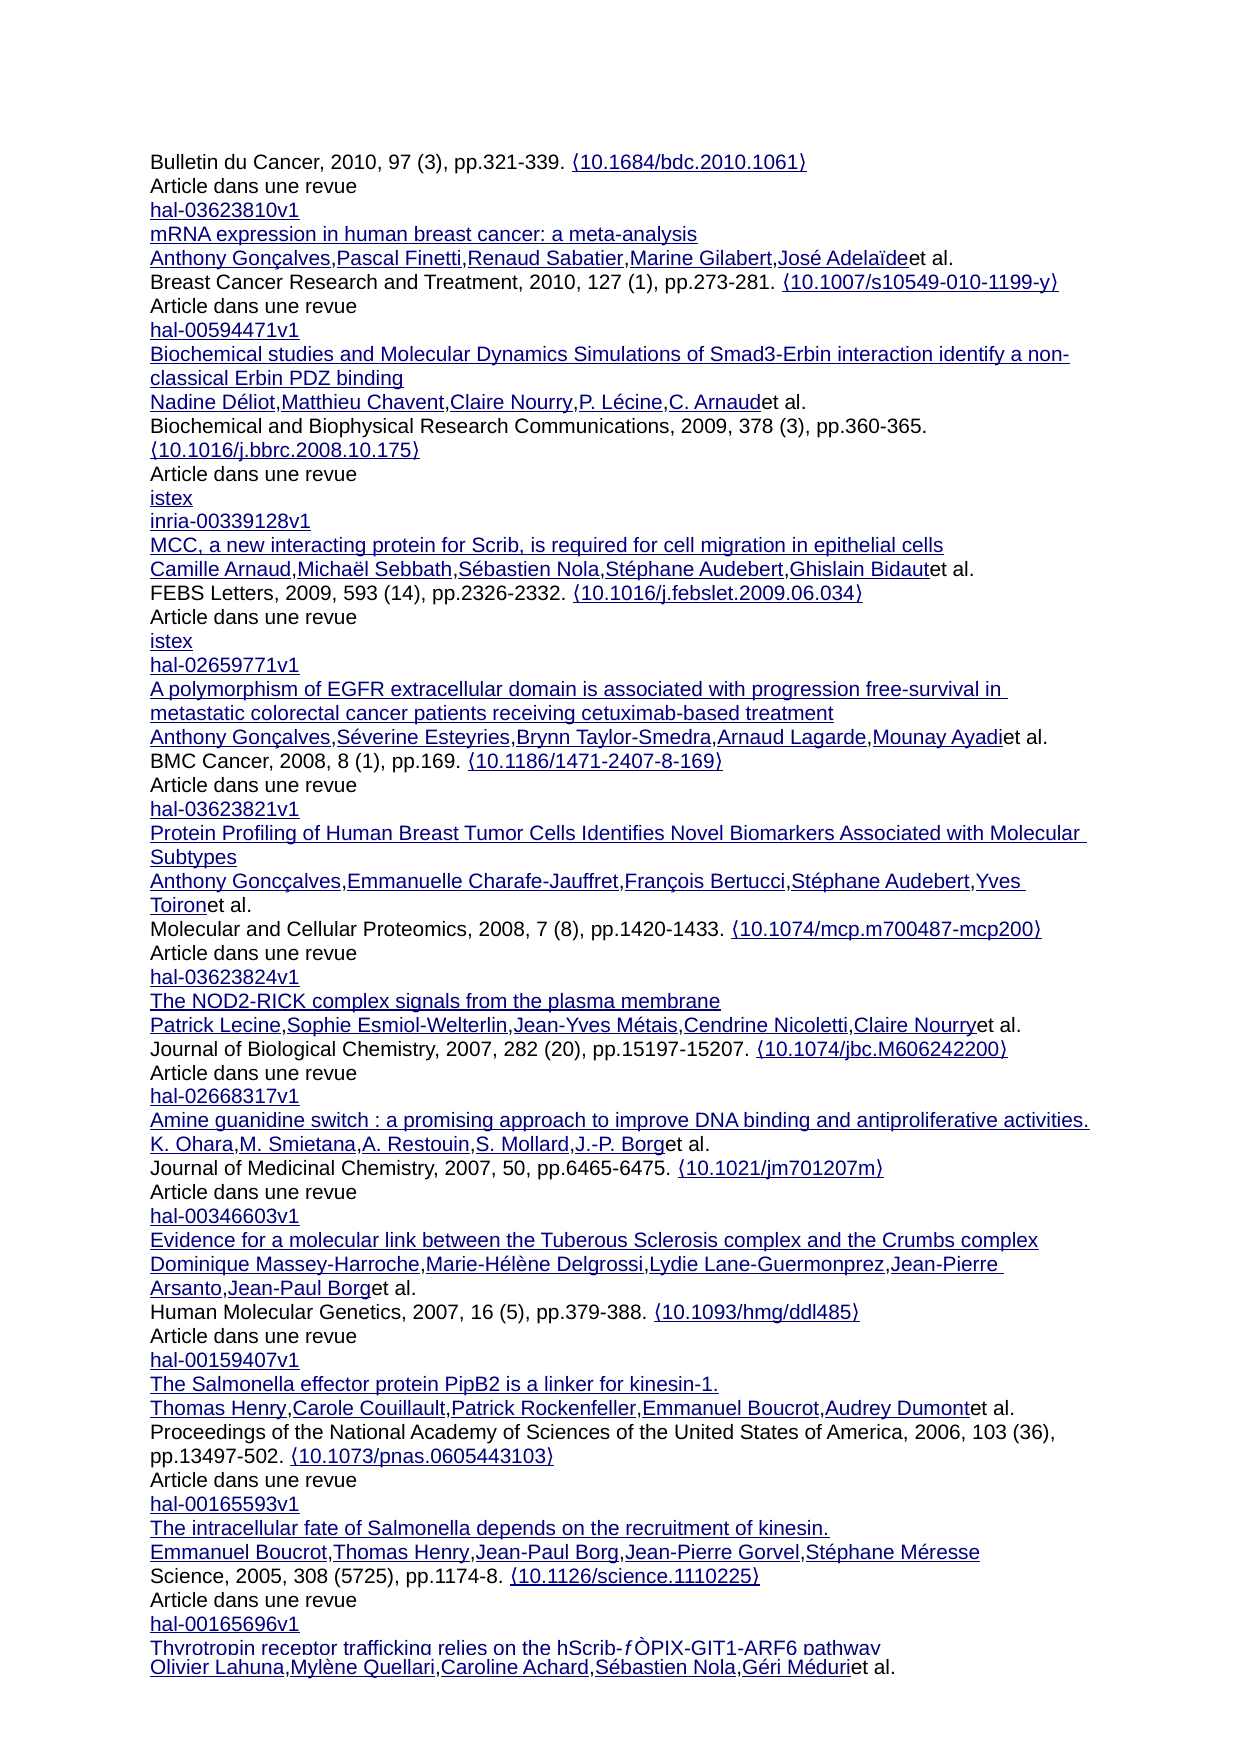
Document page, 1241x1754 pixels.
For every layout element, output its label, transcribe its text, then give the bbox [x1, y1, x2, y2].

table_cell Biochemical studies and Molecular Dynamics Simulations of Smad3-Erbin interaction identify a non-classical Erbin PDZ binding Nadine Déliot,Matthieu Chavent,Claire Nourry,P. Lécine,C. Arnaudet al. Biochemical and Biophysical Research Communications, 2009, 378 (3), pp.360-365. ⟨10.1016/j.bbrc.2008.10.175⟩ Article dans une revue istex inria-00339128v1 [150, 342, 1090, 533]
table_cell MCC, a new interacting protein for Scrib, is required for cell migration in epithelial cells Camille Arnaud,Michaël Sebbath,Sébastien Nola,Stéphane Audebert,Ghislain Bidautet al. FEBS Letters, 2009, 593 (14), pp.2326-2332. ⟨10.1016/j.febslet.2009.06.034⟩ Article dans une revue istex hal-02659771v1 [150, 533, 1090, 677]
table_cell Protein Profiling of Human Breast Tumor Cells Identifies Novel Biomarkers Associated with Molecular Subtypes Anthony Goncçalves,Emmanuelle Charafe-Jauffret,François Bertucci,Stéphane Audebert,Yves Toironet al. Molecular and Cellular Proteomics, 2008, 7 (8), pp.1420-1433. ⟨10.1074/mcp.m700487-mcp200⟩ Article dans une revue hal-03623824v1 [150, 821, 1090, 988]
table_cell mRNA expression in human breast cancer: a meta-analysis Anthony Gonçalves,Pascal Finetti,Renaud Sabatier,Marine Gilabert,José Adelaïdeet al. Breast Cancer Research and Treatment, 2010, 127 (1), pp.273-281. ⟨10.1007/s10549-010-1199-y⟩ Article dans une revue hal-00594471v1 [150, 222, 1090, 342]
table_cell Evidence for a molecular link between the Tuberous Sclerosis complex and the Crumbs complex Dominique Massey-Harroche,Marie-Hélène Delgrossi,Lydie Lane-Guermonprez,Jean-Pierre Arsanto,Jean-Paul Borget al. Human Molecular Genetics, 2007, 16 (5), pp.379-388. ⟨10.1093/hmg/ddl485⟩ Article dans une revue hal-00159407v1 [150, 1228, 1090, 1372]
table_cell K. Ohara,M. Smietana,A. Restouin,S. Mollard,J.-P. Borget al. Journal of Medicinal Chemistry, 2007, 50, pp.6465-6475. ⟨10.1021/jm701207m⟩ Article dans une revue hal-00346603v1 [150, 1130, 1090, 1228]
table_cell Amine guanidine switch : a promising approach to improve DNA binding and antiproliferative activities. [150, 1108, 1090, 1129]
table_cell A polymorphism of EGFR extracellular domain is associated with progression free-survival in metastatic colorectal cancer patients receiving cetuximab-based treatment Anthony Gonçalves,Séverine Esteyries,Brynn Taylor-Smedra,Arnaud Lagarde,Mounay Ayadiet al. BMC Cancer, 2008, 8 (1), pp.169. ⟨10.1186/1471-2407-8-169⟩ Article dans une revue hal-03623821v1 [150, 677, 1090, 821]
table_cell The intracellular fate of Salmonella depends on the recruitment of kinesin. Emmanuel Boucrot,Thomas Henry,Jean-Paul Borg,Jean-Pierre Gorvel,Stéphane Méresse Science, 2005, 308 (5725), pp.1174-8. ⟨10.1126/science.1110225⟩ Article dans une revue hal-00165696v1 [150, 1516, 1090, 1635]
table_cell The NOD2-RICK complex signals from the plasma membrane Patrick Lecine,Sophie Esmiol-Welterlin,Jean-Yves Métais,Cendrine Nicoletti,Claire Nourryet al. Journal of Biological Chemistry, 2007, 282 (20), pp.15197-15207. ⟨10.1074/jbc.M606242200⟩ Article dans une revue hal-02668317v1 [150, 989, 1090, 1108]
table_cell Thyrotropin receptor trafficking relies on the hScrib-ƒÒPIX-GIT1-ARF6 pathway Olivier Lahuna,Mylène Quellari,Caroline Achard,Sébastien Nola,Géri Méduriet al. [150, 1635, 1090, 1679]
table_cell Bulletin du Cancer, 2010, 97 (3), pp.321-339. ⟨10.1684/bdc.2010.1061⟩ Article dans une revue hal-03623810v1 [150, 150, 1090, 222]
table_cell The Salmonella effector protein PipB2 is a linker for kinesin-1. Thomas Henry,Carole Couillault,Patrick Rockenfeller,Emmanuel Boucrot,Audrey Dumontet al. Proceedings of the National Academy of Sciences of the United States of America, 2006, 103 (36), pp.13497-502. ⟨10.1073/pnas.0605443103⟩ Article dans une revue hal-00165593v1 [150, 1372, 1090, 1516]
